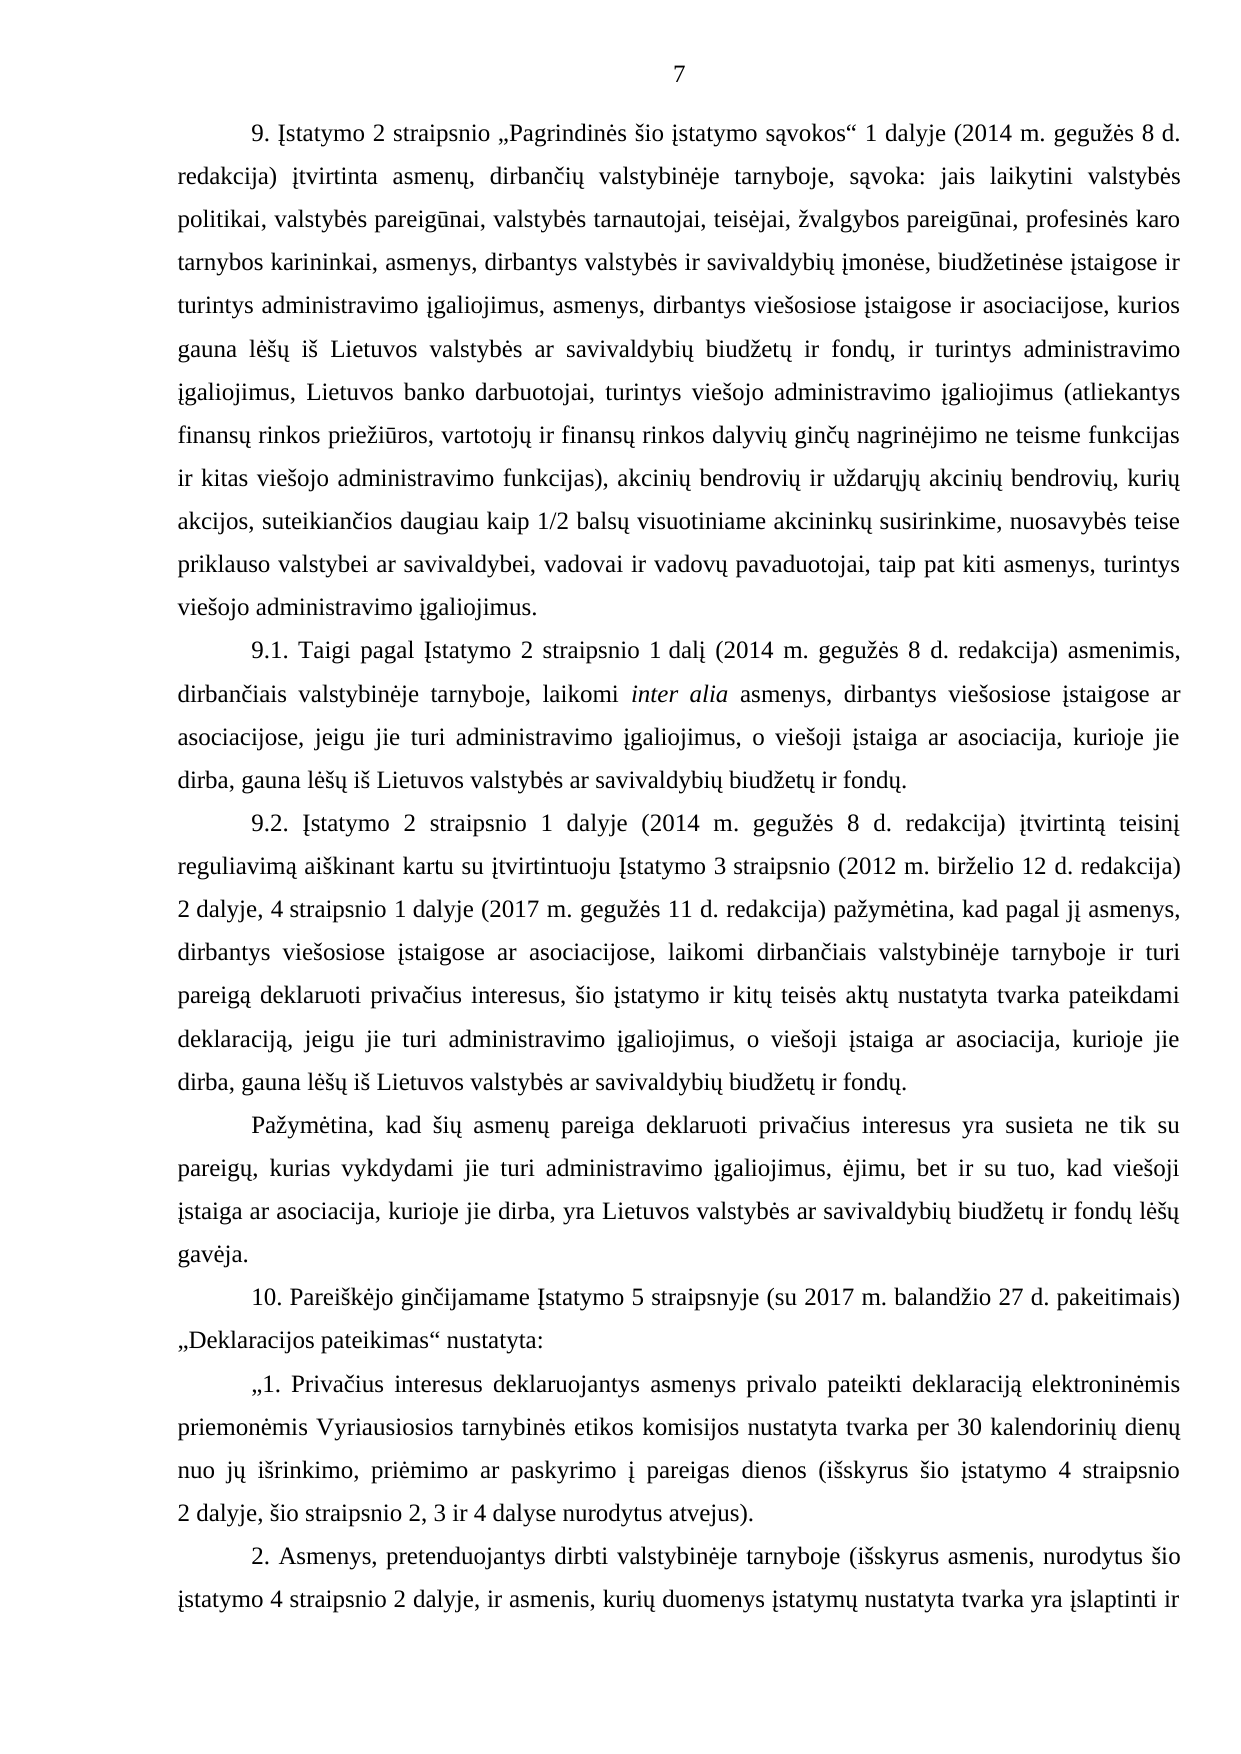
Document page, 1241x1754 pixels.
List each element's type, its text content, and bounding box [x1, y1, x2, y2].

text 9.2. Įstatymo 2 straipsnio 1 dalyje (2014 m. gegužės 8 d. redakcija) įtvirtintą teisinį reguliavimą aiškinant kartu su įtvirtintuoju Įstatymo 3 straipsnio (2012 m. birželio 12 d. redakcija) 2 dalyje, 4 straipsnio 1 dalyje (2017 m. gegužės 11 d. redakcija) pažymėtina, kad pagal jį asmenys, dirbantys viešosiose įstaigose ar asociacijose, laikomi dirbančiais valstybinėje tarnyboje ir turi pareigą deklaruoti privačius interesus, šio įstatymo ir kitų teisės aktų nustatyta tvarka pateikdami deklaraciją, jeigu jie turi administravimo įgaliojimus, o viešoji įstaiga ar asociacija, kurioje jie dirba, gauna lėšų iš Lietuvos valstybės ar savivaldybių biudžetų ir fondų. [177, 808, 1181, 1096]
text 9. Įstatymo 2 straipsnio „Pagrindinės šio įstatymo sąvokos“ 1 dalyje (2014 m. gegužės 8 d. redakcija) įtvirtinta asmenų, dirbančių valstybinėje tarnyboje, sąvoka: jais laikytini valstybės politikai, valstybės pareigūnai, valstybės tarnautojai, teisėjai, žvalgybos pareigūnai, profesinės karo tarnybos karininkai, asmenys, dirbantys valstybės ir savivaldybių įmonėse, biudžetinėse įstaigose ir turintys administravimo įgaliojimus, asmenys, dirbantys viešosiose įstaigose ir asociacijose, kurios gauna lėšų iš Lietuvos valstybės ar savivaldybių biudžetų ir fondų, ir turintys administravimo įgaliojimus, Lietuvos banko darbuotojai, turintys viešojo administravimo įgaliojimus (atliekantys finansų rinkos priežiūros, vartotojų ir finansų rinkos dalyvių ginčų nagrinėjimo ne teisme funkcijas ir kitas viešojo administravimo funkcijas), akcinių bendrovių ir uždarųjų akcinių bendrovių, kurių akcijos, suteikiančios daugiau kaip 1/2 balsų visuotiniame akcininkų susirinkime, nuosavybės teise priklauso valstybei ar savivaldybei, vadovai ir vadovų pavaduotojai, taip pat kiti asmenys, turintys viešojo administravimo įgaliojimus. [177, 118, 1181, 621]
text „1. Privačius interesus deklaruojantys asmenys privalo pateikti deklaraciją elektroninėmis priemonėmis Vyriausiosios tarnybinės etikos komisijos nustatyta tvarka per 30 kalendorinių dienų nuo jų išrinkimo, priėmimo ar paskyrimo į pareigas dienos (išskyrus šio įstatymo 4 straipsnio 2 dalyje, šio straipsnio 2, 3 ir 4 dalyse nurodytus atvejus). [177, 1369, 1181, 1527]
text Pažymėtina, kad šių asmenų pareiga deklaruoti privačius interesus yra susieta ne tik su pareigų, kurias vykdydami jie turi administravimo įgaliojimus, ėjimu, bet ir su tuo, kad viešoji įstaiga ar asociacija, kurioje jie dirba, yra Lietuvos valstybės ar savivaldybių biudžetų ir fondų lėšų gavėja. [177, 1110, 1181, 1268]
text 10. Pareiškėjo ginčijamame Įstatymo 5 straipsnyje (su 2017 m. balandžio 27 d. pakeitimais) „Deklaracijos pateikimas“ nustatyta: [177, 1282, 1181, 1354]
text 9.1. Taigi pagal Įstatymo 2 straipsnio 1 dalį (2014 m. gegužės 8 d. redakcija) asmenimis, dirbančiais valstybinėje tarnyboje, laikomi inter alia asmenys, dirbantys viešosiose įstaigose ar asociacijose, jeigu jie turi administravimo įgaliojimus, o viešoji įstaiga ar asociacija, kurioje jie dirba, gauna lėšų iš Lietuvos valstybės ar savivaldybių biudžetų ir fondų. [177, 636, 1181, 794]
text 2. Asmenys, pretenduojantys dirbti valstybinėje tarnyboje (išskyrus asmenis, nurodytus šio įstatymo 4 straipsnio 2 dalyje, ir asmenis, kurių duomenys įstatymų nustatyta tvarka yra įslaptinti ir [177, 1541, 1181, 1613]
